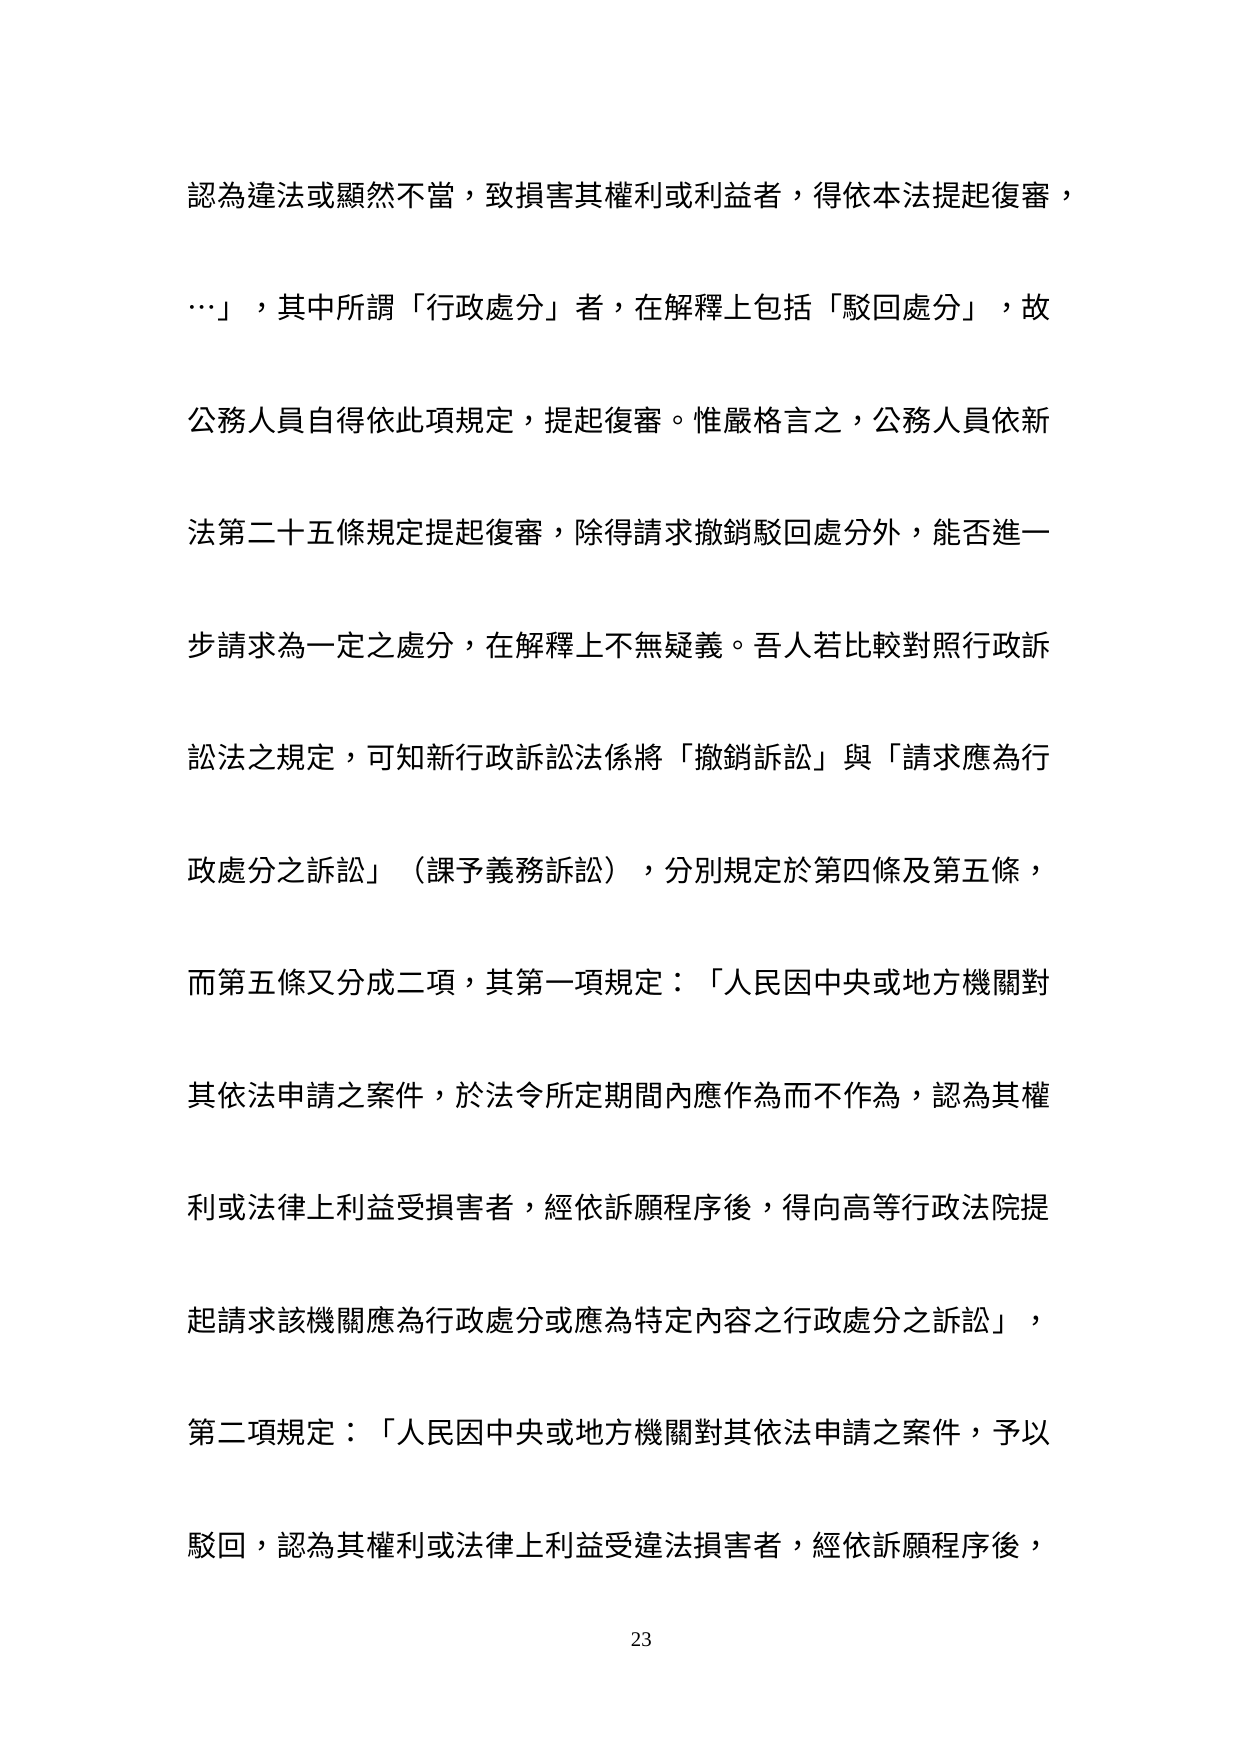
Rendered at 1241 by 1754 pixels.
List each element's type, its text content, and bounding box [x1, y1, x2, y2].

text 須說明者，一般所稱「課予義務訴願」，係人民請求行政機關作成一定行政處分之救濟方法，而依行政機關是否曾作成駁回之處分，課予義務訴願又可區分為「駁回處分之訴願」（或稱「拒為處分之訴願」或「拒絕申請之訴願」）與「怠為處分之訴願」二種，前者係指行政機關明白拒絕人民之申請案件，而由人民針對駁回處分提起訴願，其目的不僅在撤銷駁回處分，同時要求為一定內容之處分，例如許可處分；後者則因行政機關單純遲延不作為，並未作成任何准駁處分，故無行政處分之存在，於此情形下，人民提起訴願程序，旨在直接請求訴願機關命行政機關作成行政處分或作成一定內容之行政處分。本法第二十六條之規定，應係「怠為處分之課予義務復審」，至於「駁回處分之復審」部分，於新法中並未定有專條予以規定，僅於第二十五條第一項規定：「公務人員對於服務機關或人事主管機關」以下均簡稱原處分機關）所為之行政處分，認為違法或顯然不當，致損害其權利或利益者，得依本法提起復審，…」，其中所謂「行政處分」者，在解釋上包括「駁回處分」，故公務人員自得依此項規定，提起復審。惟嚴格言之，公務人員依新法第二十五條規定提起復審，除得請求撤銷駁回處分外，能否進一步請求為一定之處分，在解釋上不無疑義。吾人若比較對照行政訴訟法之規定，可知新行政訴訟法係將「撤銷訴訟」與「請求應為行政處分之訴訟」（課予義務訴訟），分別規定於第四條及第五條，而第五條又分成二項，其第一項規定：「人民因中央或地方機關對其依法申請之案件，於法令所定期間內應作為而不作為，認為其權利或法律上利益受損害者，經依訴願程序後，得向高等行政法院提起請求該機關應為行政處分或應為特定內容之行政處分之訴訟」，第二項規定：「人民因中央或地方機關對其依法申請之案件，予以駁回，認為其權利或法律上利益受違法損害者，經依訴願程序後，得向高等行政法院提起請求該機關應為行政處分或應為特定內容之行政處分之訴訟」。觀察此二項規定之內容，可知第一項係「怠為處分之訴訟」，而第二項則是「駁回處分之訴訟」，又此二項規定中均有「經依訴願程序後」之文字，故課予義務訴訟與撤銷訴訟之情形相同，亦以訴願為前置程序，由此可以推知，訴願法第一條所定之救濟方法應包括「駁回處分訴願」在內，且是屬於一種「課予義務訴願」，從而本法第二十五條第一項所定之救濟方法，解釋上，亦應包括「駁回處分之課予義務復審」。 [187, 150, 1053, 1575]
